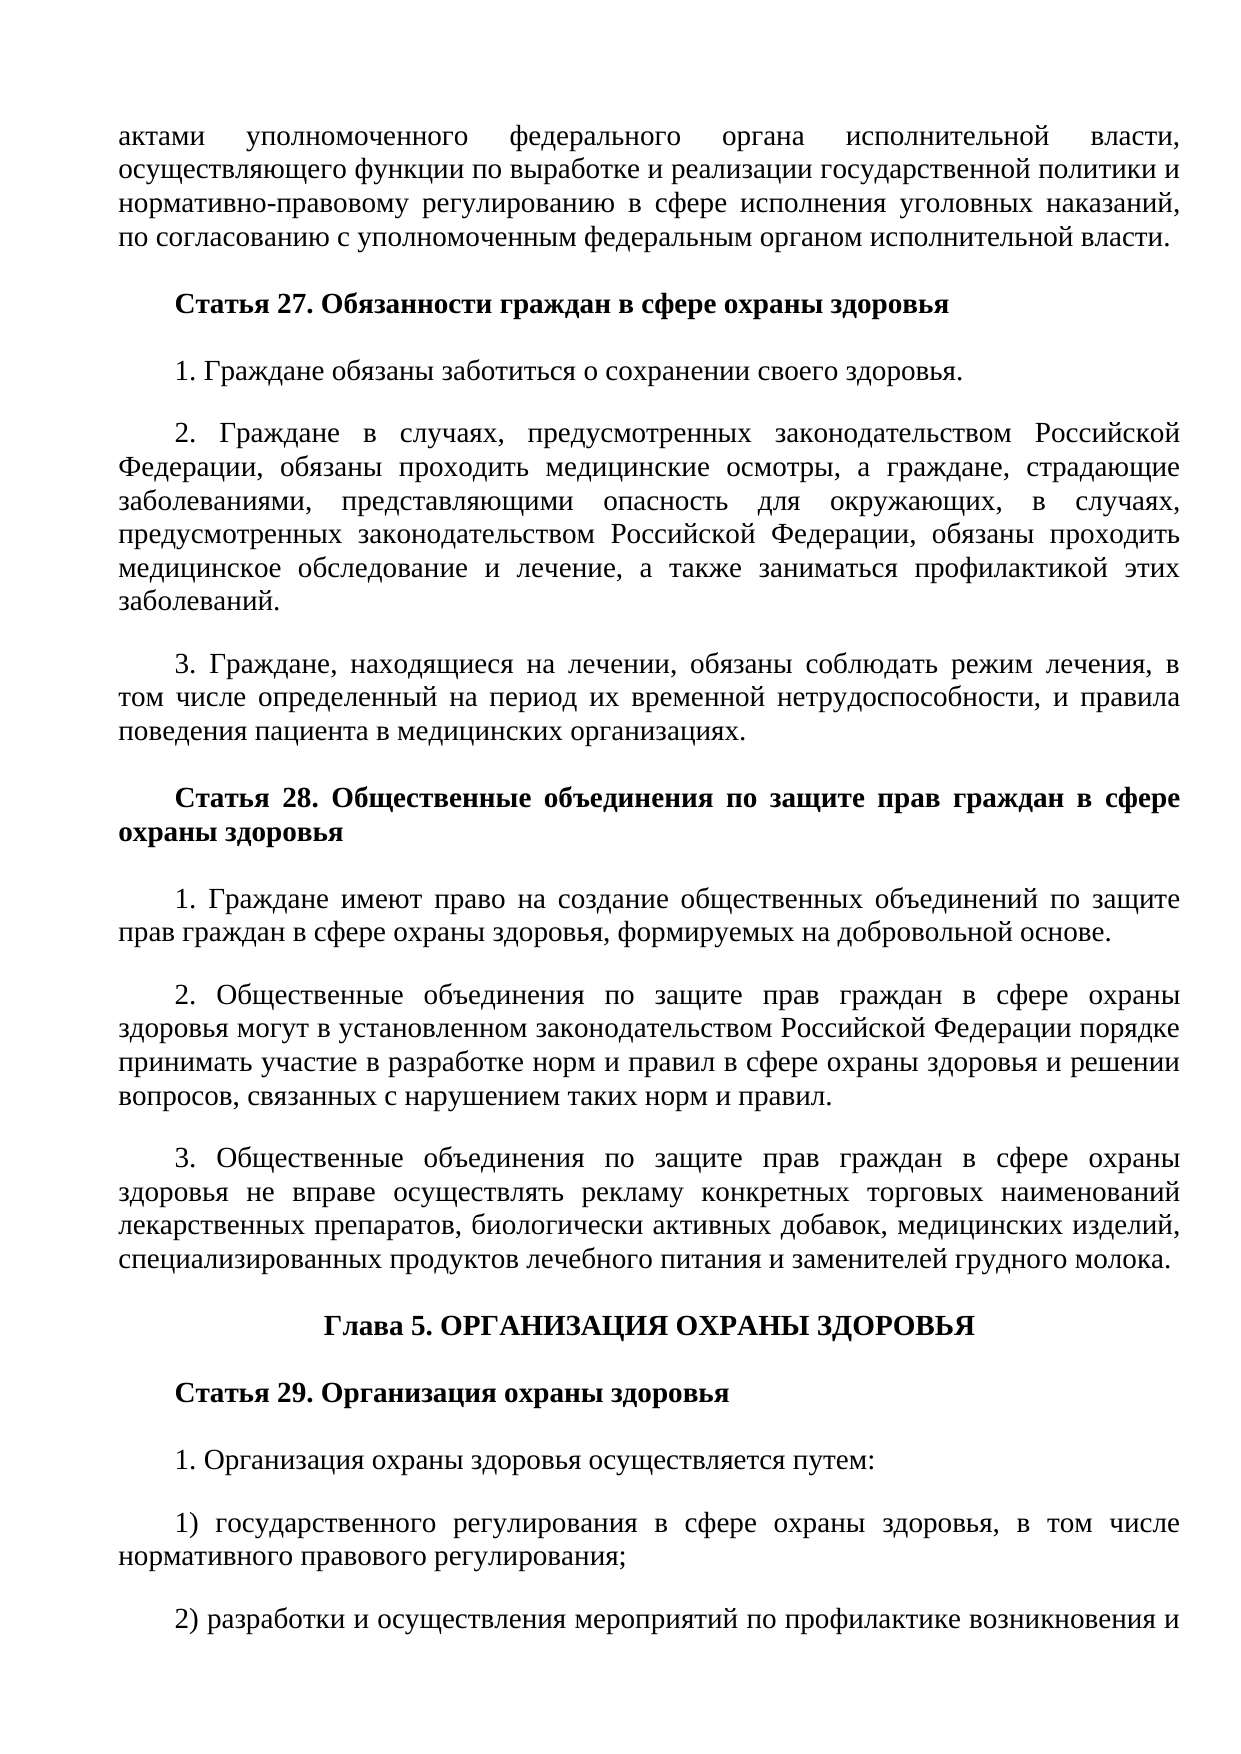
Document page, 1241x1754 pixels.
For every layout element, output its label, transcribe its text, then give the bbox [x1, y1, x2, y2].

text 1) государственного регулирования в сфере охраны здоровья, в том числе нормативного правового регулирования; [118, 1505, 1181, 1572]
text актами уполномоченного федерального органа исполнительной власти, осуществляющего функции по выработке и реализации государственной политики и нормативно-правовому регулированию в сфере исполнения уголовных наказаний, по согласованию с уполномоченным федеральным органом исполнительной власти. [118, 118, 1181, 252]
text 3. Общественные объединения по защите прав граждан в сфере охраны здоровья не вправе осуществлять рекламу конкретных торговых наименований лекарственных препаратов, биологически активных добавок, медицинских изделий, специализированных продуктов лечебного питания и заменителей грудного молока. [118, 1140, 1181, 1274]
title Статья 29. Организация охраны здоровья [118, 1375, 1181, 1409]
text 2. Граждане в случаях, предусмотренных законодательством Российской Федерации, обязаны проходить медицинские осмотры, а граждане, страдающие заболеваниями, представляющими опасность для окружающих, в случаях, предусмотренных законодательством Российской Федерации, обязаны проходить медицинское обследование и лечение, а также заниматься профилактикой этих заболеваний. [118, 416, 1181, 617]
text 1. Граждане имеют право на создание общественных объединений по защите прав граждан в сфере охраны здоровья, формируемых на добровольной основе. [118, 881, 1181, 948]
title Статья 27. Обязанности граждан в сфере охраны здоровья [118, 286, 1181, 319]
text 1. Организация охраны здоровья осуществляется путем: [118, 1442, 1181, 1476]
text 2) разработки и осуществления мероприятий по профилактике возникновения и [118, 1601, 1181, 1635]
title Статья 28. Общественные объединения по защите прав граждан в сфере охраны здоровья [118, 780, 1181, 847]
text 1. Граждане обязаны заботиться о сохранении своего здоровья. [118, 353, 1181, 386]
text 2. Общественные объединения по защите прав граждан в сфере охраны здоровья могут в установленном законодательством Российской Федерации порядке принимать участие в разработке норм и правил в сфере охраны здоровья и решении вопросов, связанных с нарушением таких норм и правил. [118, 977, 1181, 1111]
text 3. Граждане, находящиеся на лечении, обязаны соблюдать режим лечения, в том числе определенный на период их временной нетрудоспособности, и правила поведения пациента в медицинских организациях. [118, 646, 1181, 747]
title Глава 5. ОРГАНИЗАЦИЯ ОХРАНЫ ЗДОРОВЬЯ [118, 1308, 1181, 1342]
